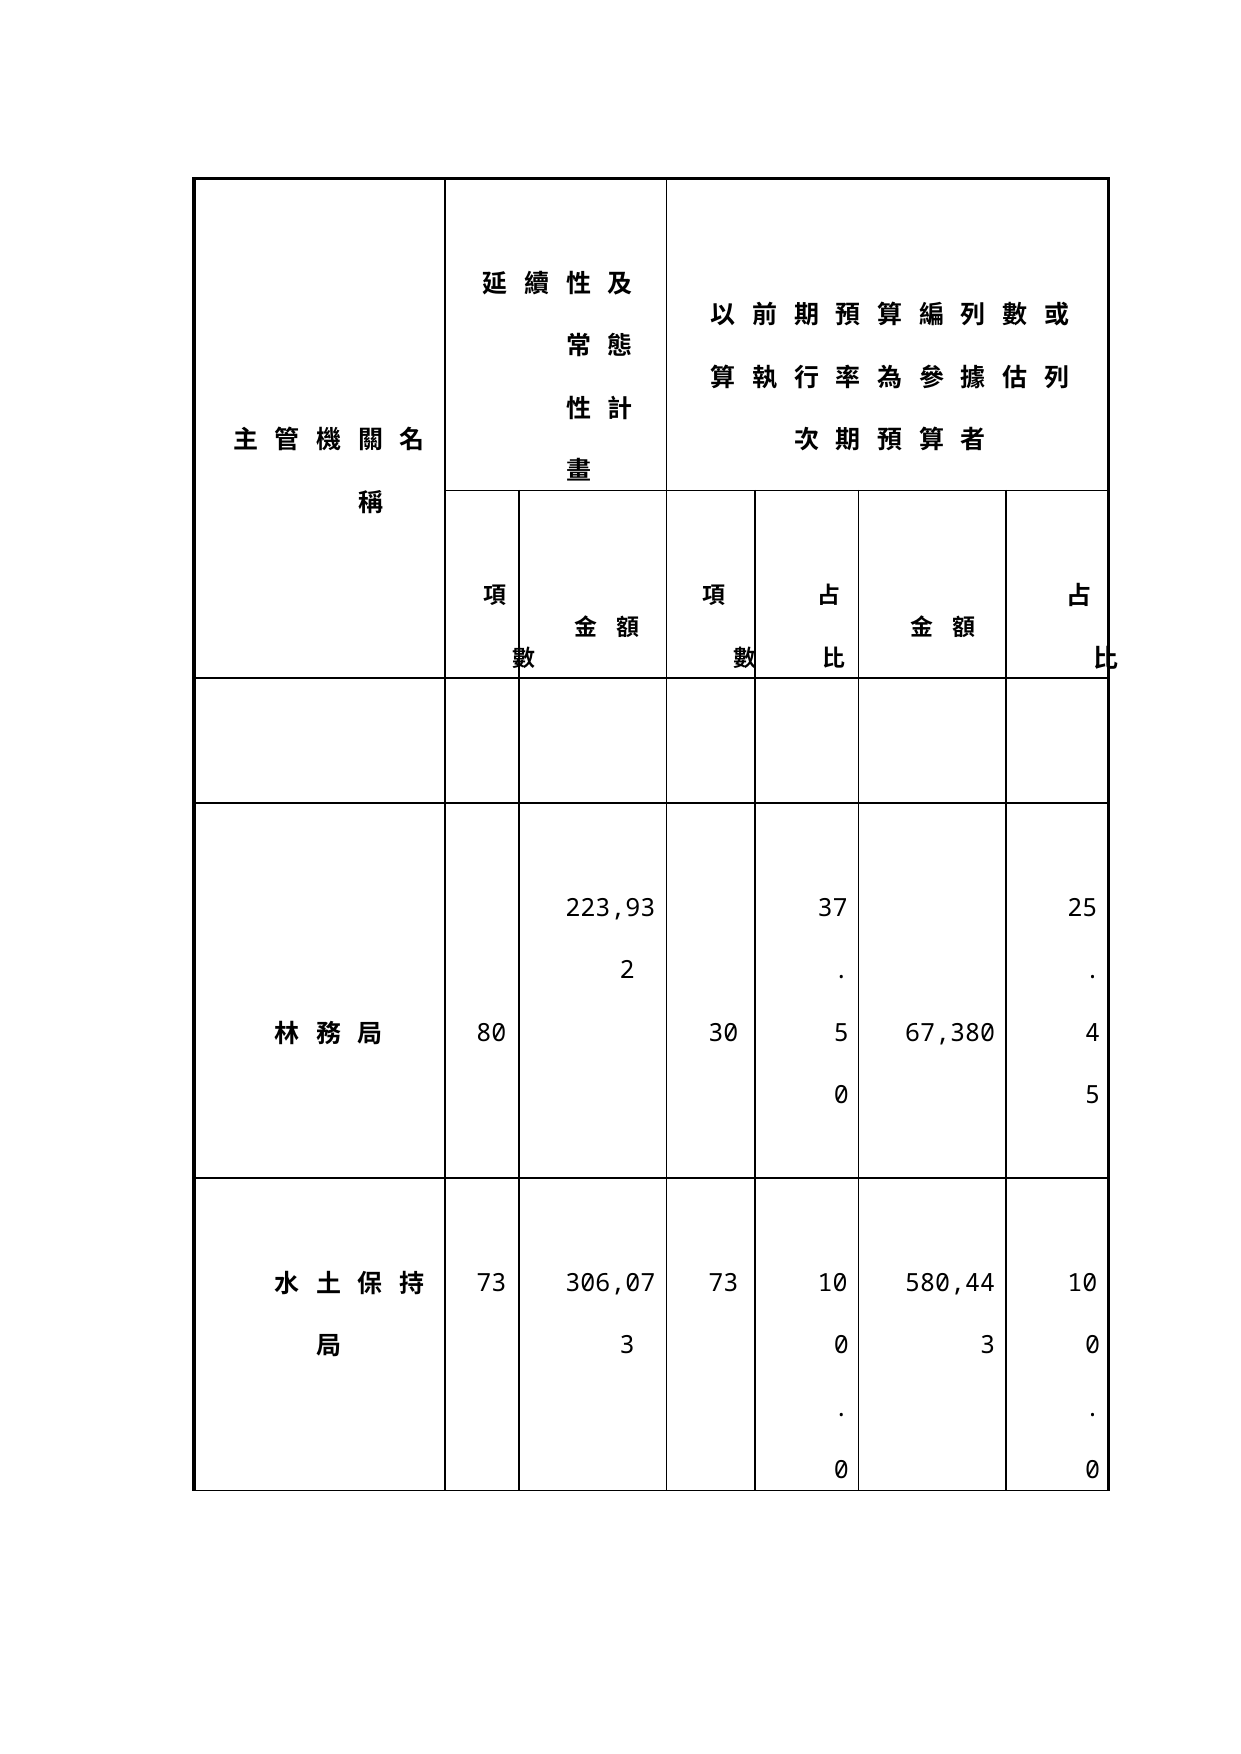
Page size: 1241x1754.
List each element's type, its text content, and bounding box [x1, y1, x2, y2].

table_cell 25.45 [1007, 804, 1107, 1177]
table_cell 100.0 [756, 1179, 858, 1490]
table_cell 306,073 [520, 1179, 666, 1490]
table_cell [667, 679, 754, 802]
table_header 延續性及常態性計畫 [446, 180, 666, 490]
table_cell 67,380 [859, 804, 1005, 1177]
table_cell 73 [667, 1179, 754, 1490]
table_cell [196, 679, 444, 802]
table_cell 223,932 [520, 804, 666, 1177]
table_cell 100.0 [1007, 1179, 1107, 1490]
table_cell [520, 679, 666, 802]
table_cell 占比 [756, 491, 858, 677]
table_header 主管機關名稱 [196, 180, 444, 677]
table_cell 580,443 [859, 1179, 1005, 1490]
table_header 以前期預算編列數或算執行率為參據估列次期預算者 [667, 180, 1107, 490]
table_cell [446, 679, 518, 802]
table_cell [1007, 679, 1107, 802]
table_cell 73 [446, 1179, 518, 1490]
table_cell [756, 679, 858, 802]
table_cell 占比 [1007, 491, 1107, 677]
table_cell [859, 679, 1005, 802]
table_cell 項數 [667, 491, 754, 677]
table_cell 金額 [520, 491, 666, 677]
table_cell 37.50 [756, 804, 858, 1177]
table_cell 80 [446, 804, 518, 1177]
table_cell 水土保持局 [196, 1179, 444, 1490]
table_cell 30 [667, 804, 754, 1177]
table_cell 項數 [446, 491, 518, 677]
table_cell 林務局 [196, 804, 444, 1177]
table_cell 金額 [859, 491, 1005, 677]
